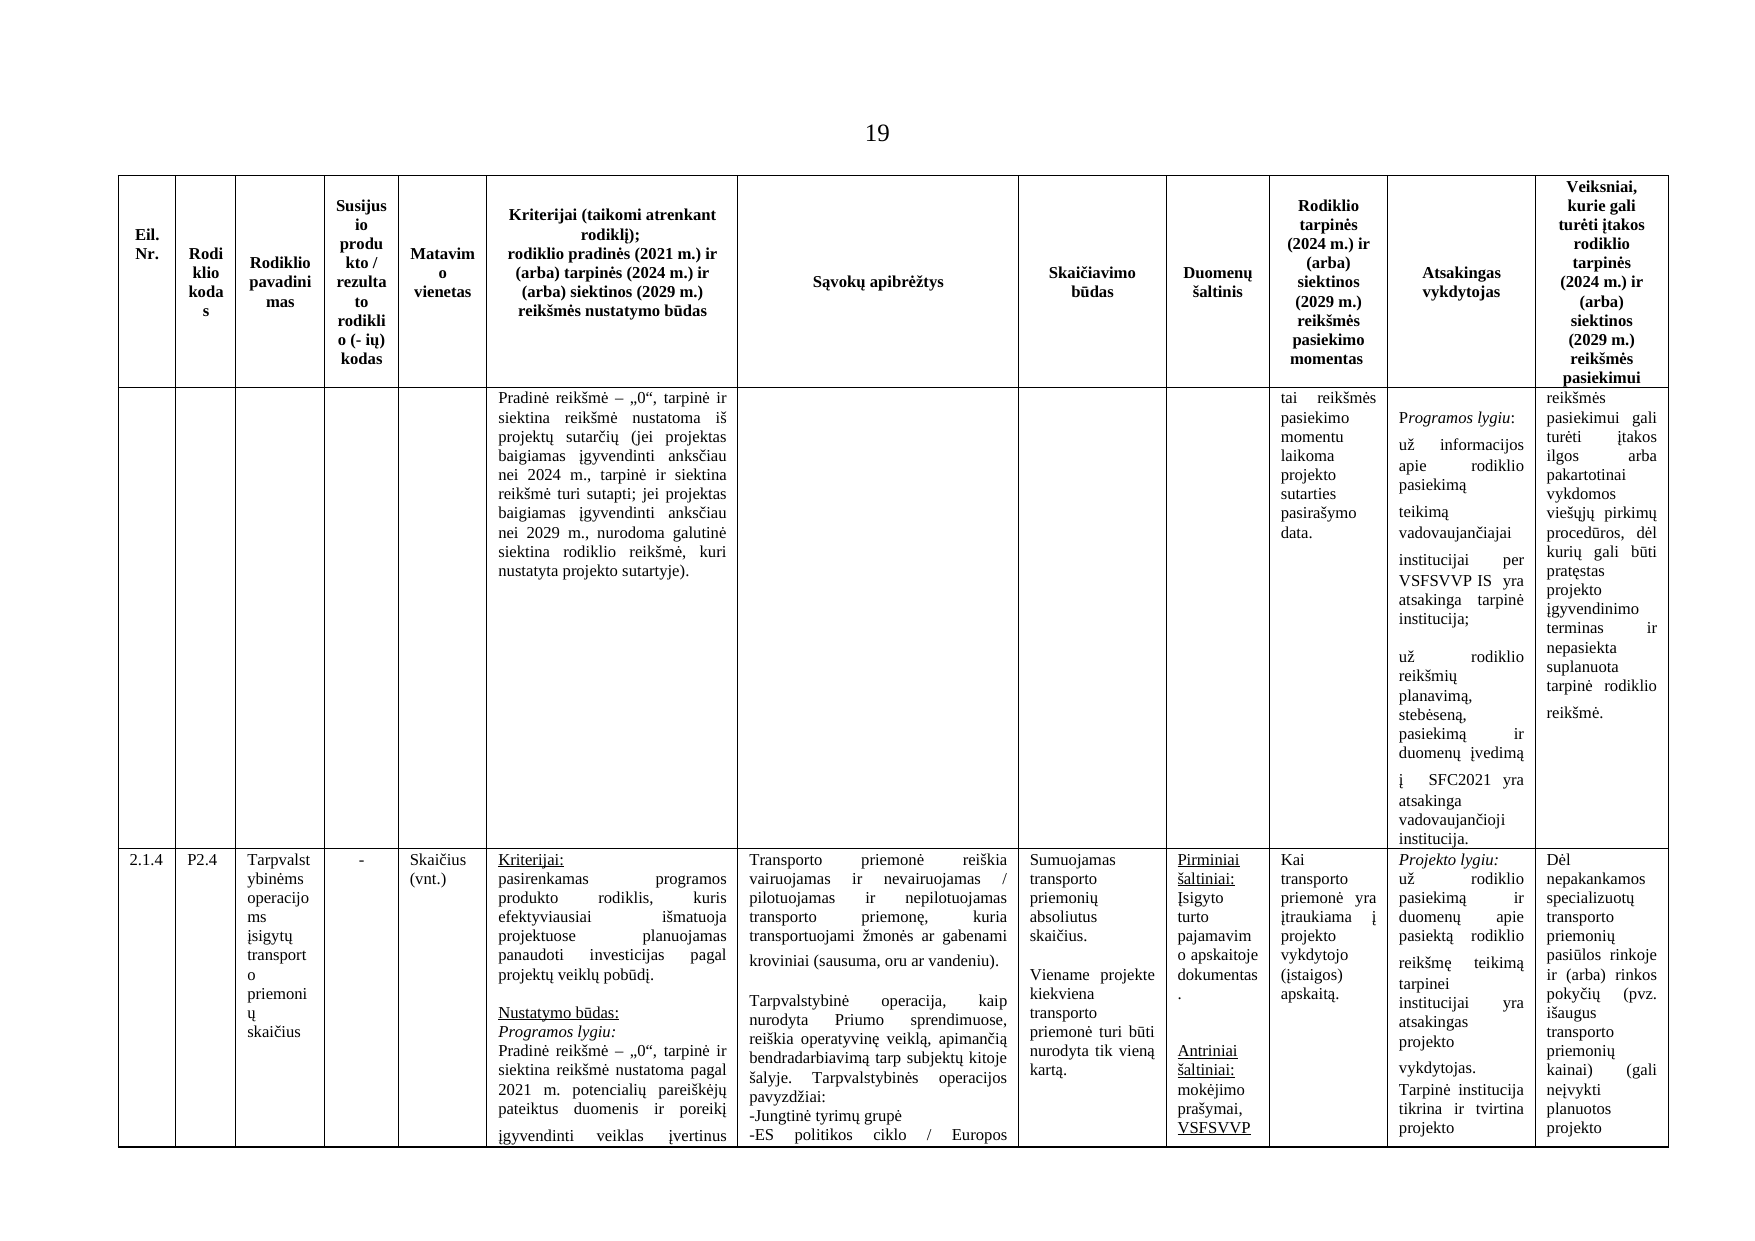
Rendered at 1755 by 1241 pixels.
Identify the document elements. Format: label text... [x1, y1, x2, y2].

table_cell [399, 388, 486, 848]
table_cell Programos lygiu: už informacijos apie rodiklio pasiekimą teikimą vadovaujančiajai institucijai per VSFSVVP IS yra atsakinga tarpinė institucija; už rodiklio reikšmių planavimą, stebėseną, pasiekimą ir duomenų įvedimą į SFC2021 yra atsakinga vadovaujančioji institucija. [1388, 388, 1535, 848]
table_cell [176, 388, 235, 848]
table_cell Kriterijai: pasirenkamas programos produkto rodiklis, kuris efektyviausiai išmatuoja projektuose planuojamas panaudoti investicijas pagal projektų veiklų pobūdį. Nustatymo būdas: Programos lygiu: Pradinė reikšmė – „0“, tarpinė ir siektina reikšmė nustatoma pagal 2021 m. potencialių pareiškėjų pateiktus duomenis ir poreikį įgyvendinti veiklas įvertinus [487, 849, 737, 1146]
table_cell [236, 388, 324, 848]
table_cell Tarpvalstybinėms operacijoms įsigytų transporto priemonių skaičius [236, 849, 324, 1146]
table_header Eil.Nr. [119, 176, 175, 387]
table_header Kriterijai (taikomi atrenkant rodiklį); rodiklio pradinės (2021 m.) ir (arba) tarpinės (2024 m.) ir (arba) siektinos (2029 m.) reikšmės nustatymo būdas [487, 176, 737, 387]
table_header Skaičiavimo būdas [1019, 176, 1166, 387]
table_cell Pirminiai šaltiniai: Įsigyto turto pajamavimo apskaitoje dokumentas. Antriniai šaltiniai: mokėjimo prašymai, VSFSVVP [1167, 849, 1269, 1146]
table_cell Kai transporto priemonė yra įtraukiama į projekto vykdytojo (įstaigos) apskaitą. [1270, 849, 1387, 1146]
table_cell Pradinė reikšmė – „0“, tarpinė ir siektina reikšmė nustatoma iš projektų sutarčių (jei projektas baigiamas įgyvendinti anksčiau nei 2024 m., tarpinė ir siektina reikšmė turi sutapti; jei projektas baigiamas įgyvendinti anksčiau nei 2029 m., nurodoma galutinė siektina rodiklio reikšmė, kuri nustatyta projekto sutartyje). [487, 388, 737, 848]
table_cell [1019, 388, 1166, 848]
table_header Duomenų šaltinis [1167, 176, 1269, 387]
table_header Sąvokų apibrėžtys [738, 176, 1018, 387]
table_header Rodiklio pavadinimas [236, 176, 324, 387]
table_cell Dėl nepakankamos specializuotų transporto priemonių pasiūlos rinkoje ir (arba) rinkos pokyčių (pvz. išaugus transporto priemonių kainai) (gali neįvykti planuotos projekto [1536, 849, 1668, 1146]
table_header Rodiklio tarpinės (2024 m.) ir (arba) siektinos (2029 m.) reikšmės pasiekimo momentas [1270, 176, 1387, 387]
table_header Rodiklio kodas [176, 176, 235, 387]
table_cell [738, 388, 1018, 848]
table_cell reikšmės pasiekimui gali turėti įtakos ilgos arba pakartotinai vykdomos viešųjų pirkimų procedūros, dėl kurių gali būti pratęstas projekto įgyvendinimo terminas ir nepasiekta suplanuota tarpinė rodiklio reikšmė. [1536, 388, 1668, 848]
table_cell [1167, 388, 1269, 848]
table_cell Transporto priemonė reiškia vairuojamas ir nevairuojamas / pilotuojamas ir nepilotuojamas transporto priemonę, kuria transportuojami žmonės ar gabenami kroviniai (sausuma, oru ar vandeniu). Tarpvalstybinė operacija, kaip nurodyta Priumo sprendimuose, reiškia operatyvinę veiklą, apimančią bendradarbiavimą tarp subjektų kitoje šalyje. Tarpvalstybinės operacijos pavyzdžiai: -Jungtinė tyrimų grupė -ES politikos ciklo / Europos [738, 849, 1018, 1146]
table_cell - [325, 388, 398, 848]
table_cell Sumuojamas transporto priemonių absoliutus skaičius. Viename projekte kiekviena transporto priemonė turi būti nurodyta tik vieną kartą. [1019, 849, 1166, 1146]
table_cell [119, 388, 175, 848]
table_cell Projekto lygiu: už rodiklio pasiekimą ir duomenų apie pasiektą rodiklio reikšmę teikimą tarpinei institucijai yra atsakingas projekto vykdytojas. Tarpinė institucija tikrina ir tvirtina projekto [1388, 849, 1535, 1146]
table_header Atsakingas vykdytojas [1388, 176, 1535, 387]
table_cell tai reikšmės pasiekimo momentu laikoma projekto sutarties pasirašymo data. [1270, 388, 1387, 848]
table_cell - [325, 849, 398, 1146]
table_header Matavimo vienetas [399, 176, 486, 387]
table_cell Skaičius (vnt.) [399, 849, 486, 1146]
table_header Susijusio produkto / rezultato rodiklio (- ių) kodas [325, 176, 398, 387]
table_header Veiksniai, kurie gali turėti įtakos rodiklio tarpinės (2024 m.) ir (arba) siektinos (2029 m.) reikšmės pasiekimui [1536, 176, 1668, 387]
table_cell P2.4 [176, 849, 235, 1146]
table_cell 2.1.4 [119, 849, 175, 1146]
